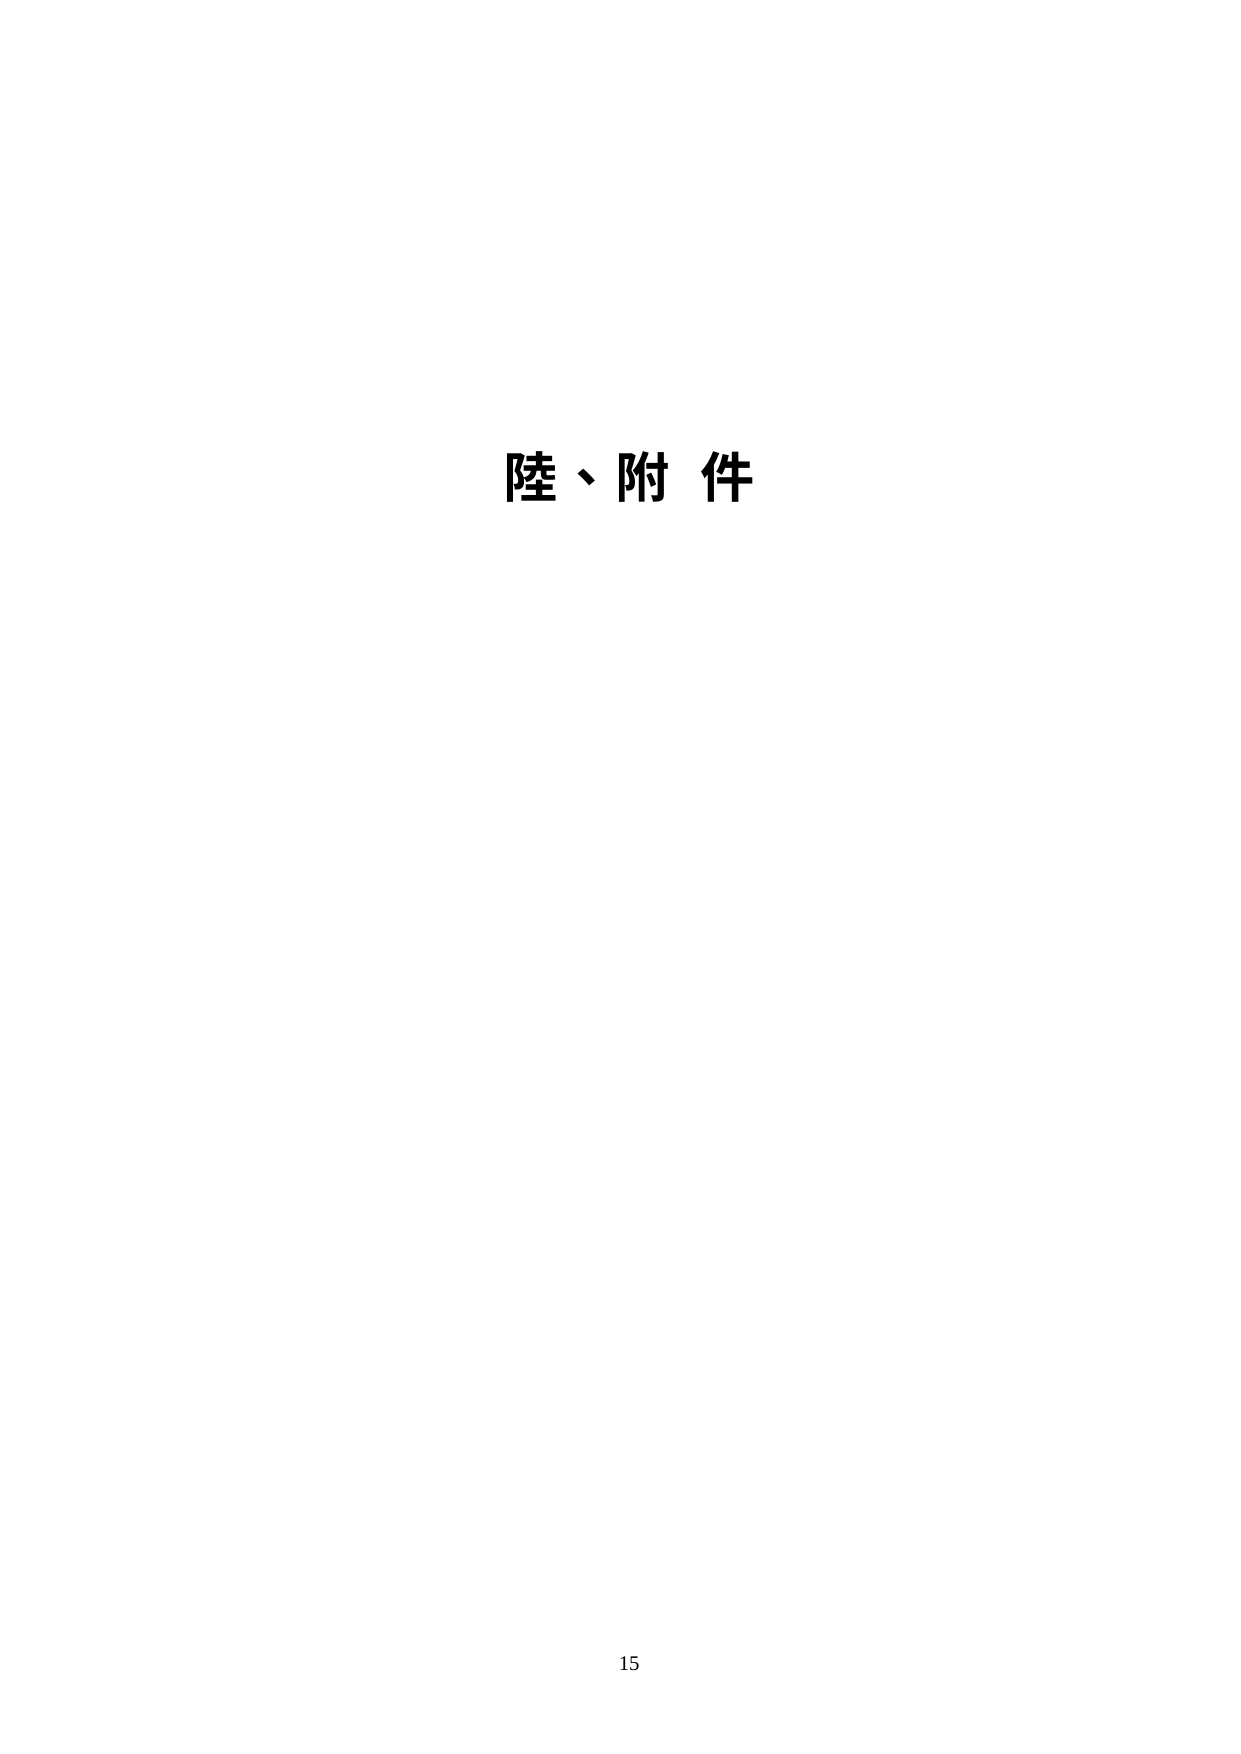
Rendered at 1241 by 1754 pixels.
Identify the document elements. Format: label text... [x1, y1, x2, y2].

text 陸、附 件 [159, 435, 1098, 513]
